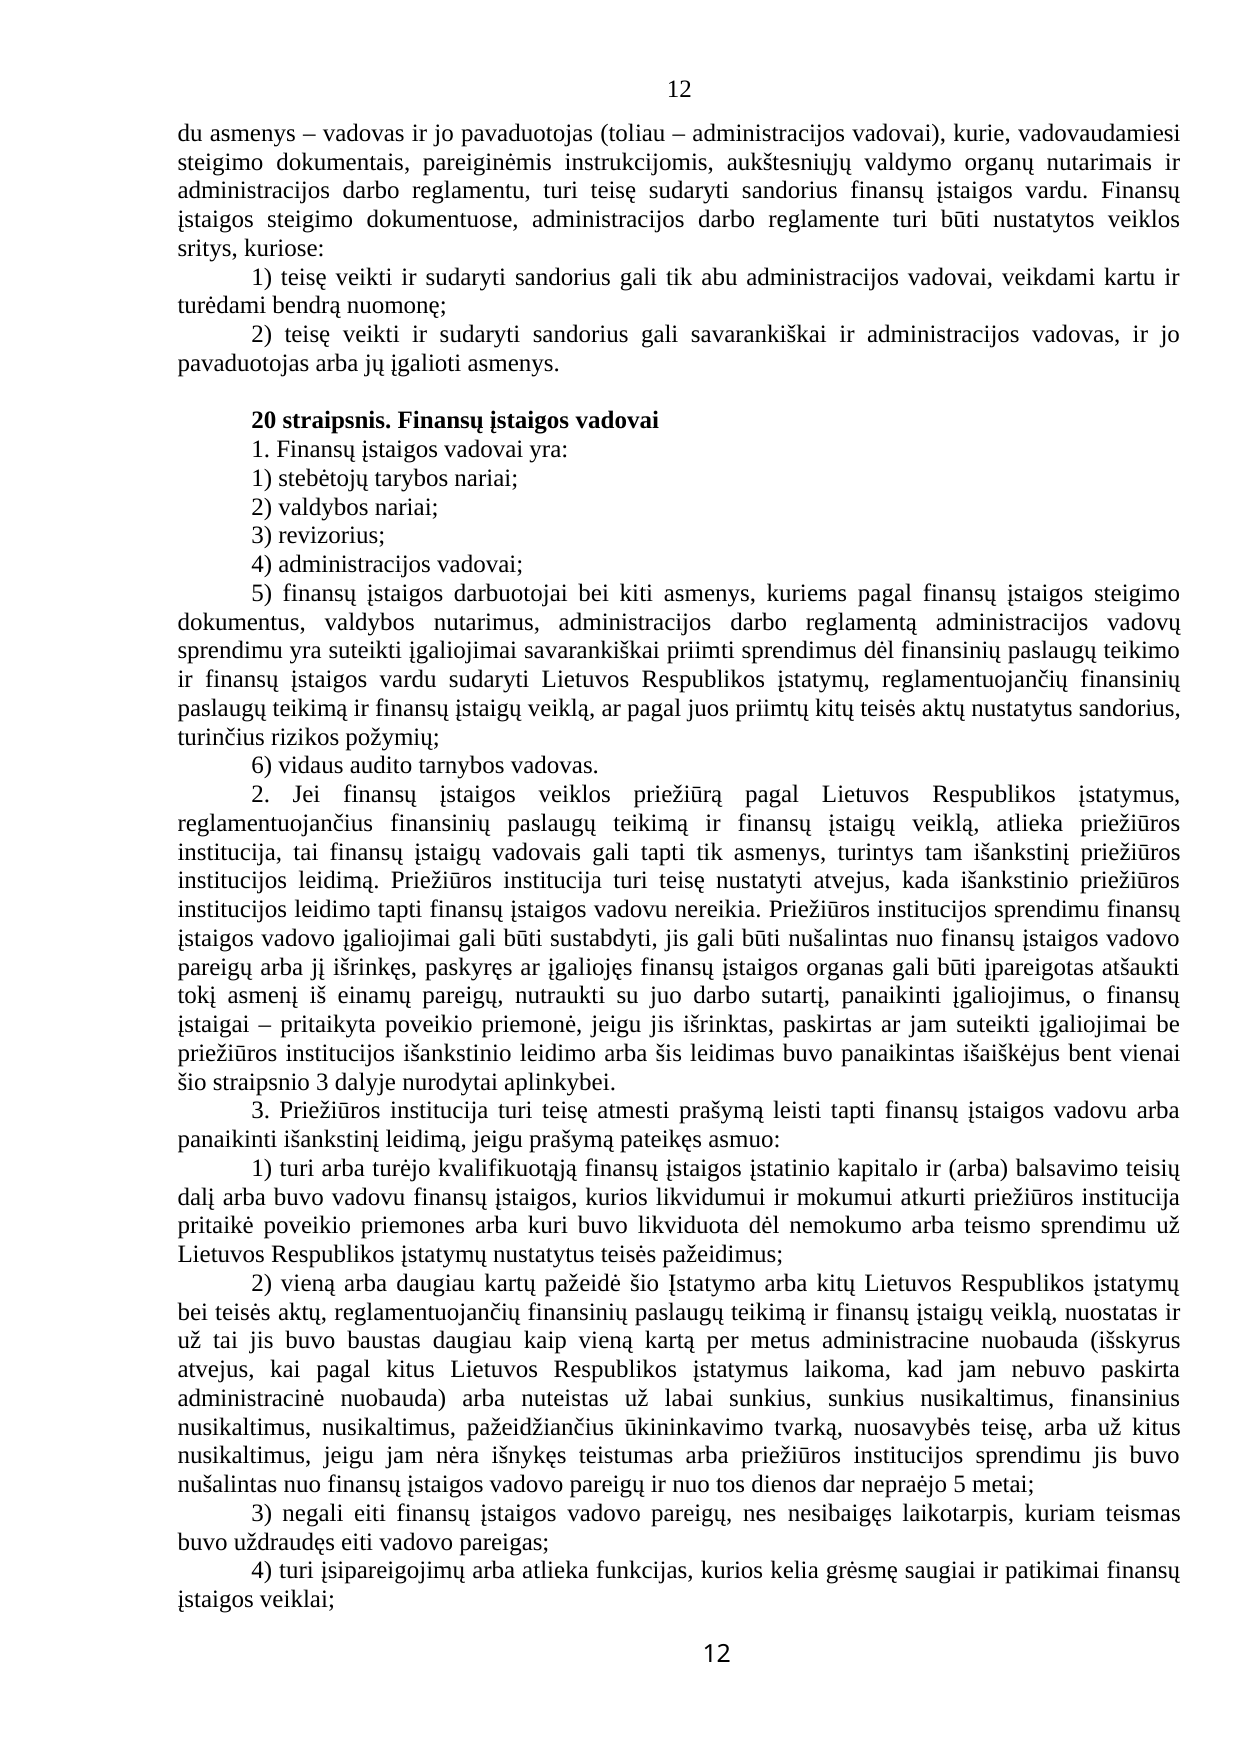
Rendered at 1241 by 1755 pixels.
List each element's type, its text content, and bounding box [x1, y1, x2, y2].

text 4) administracijos vadovai; [177, 549, 1181, 578]
text 1) stebėtojų tarybos nariai; [177, 463, 1181, 492]
text 3. Priežiūros institucija turi teisę atmesti prašymą leisti tapti finansų įstaigos vadovu arba panaikinti išankstinį leidimą, jeigu prašymą pateikęs asmuo: [177, 1096, 1181, 1153]
text 3) negali eiti finansų įstaigos vadovo pareigų, nes nesibaigęs laikotarpis, kuriam teismas buvo uždraudęs eiti vadovo pareigas; [177, 1498, 1181, 1556]
text 1. Finansų įstaigos vadovai yra: [177, 434, 1181, 463]
text 2) teisę veikti ir sudaryti sandorius gali savarankiškai ir administracijos vadovas, ir jo pavaduotojas arba jų įgalioti asmenys. [177, 319, 1181, 377]
text 2. Jei finansų įstaigos veiklos priežiūrą pagal Lietuvos Respublikos įstatymus, reglamentuojančius finansinių paslaugų teikimą ir finansų įstaigų veiklą, atlieka priežiūros institucija, tai finansų įstaigų vadovais gali tapti tik asmenys, turintys tam išankstinį priežiūros institucijos leidimą. Priežiūros institucija turi teisę nustatyti atvejus, kada išankstinio priežiūros institucijos leidimo tapti finansų įstaigos vadovu nereikia. Priežiūros institucijos sprendimu finansų įstaigos vadovo įgaliojimai gali būti sustabdyti, jis gali būti nušalintas nuo finansų įstaigos vadovo pareigų arba jį išrinkęs, paskyręs ar įgaliojęs finansų įstaigos organas gali būti įpareigotas atšaukti tokį asmenį iš einamų pareigų, nutraukti su juo darbo sutartį, panaikinti įgaliojimus, o finansų įstaigai – pritaikyta poveikio priemonė, jeigu jis išrinktas, paskirtas ar jam suteikti įgaliojimai be priežiūros institucijos išankstinio leidimo arba šis leidimas buvo panaikintas išaiškėjus bent vienai šio straipsnio 3 dalyje nurodytai aplinkybei. [177, 779, 1181, 1096]
text 1) teisę veikti ir sudaryti sandorius gali tik abu administracijos vadovai, veikdami kartu ir turėdami bendrą nuomonę; [177, 262, 1181, 319]
text 3) revizorius; [177, 521, 1181, 549]
text 5) finansų įstaigos darbuotojai bei kiti asmenys, kuriems pagal finansų įstaigos steigimo dokumentus, valdybos nutarimus, administracijos darbo reglamentą administracijos vadovų sprendimu yra suteikti įgaliojimai savarankiškai priimti sprendimus dėl finansinių paslaugų teikimo ir finansų įstaigos vardu sudaryti Lietuvos Respublikos įstatymų, reglamentuojančių finansinių paslaugų teikimą ir finansų įstaigų veiklą, ar pagal juos priimtų kitų teisės aktų nustatytus sandorius, turinčius rizikos požymių; [177, 578, 1181, 751]
text 4) turi įsipareigojimų arba atlieka funkcijas, kurios kelia grėsmę saugiai ir patikimai finansų įstaigos veiklai; [177, 1556, 1181, 1613]
text 1) turi arba turėjo kvalifikuotąją finansų įstaigos įstatinio kapitalo ir (arba) balsavimo teisių dalį arba buvo vadovu finansų įstaigos, kurios likvidumui ir mokumui atkurti priežiūros institucija pritaikė poveikio priemones arba kuri buvo likviduota dėl nemokumo arba teismo sprendimu už Lietuvos Respublikos įstatymų nustatytus teisės pažeidimus; [177, 1153, 1181, 1268]
text du asmenys – vadovas ir jo pavaduotojas (toliau – administracijos vadovai), kurie, vadovaudamiesi steigimo dokumentais, pareiginėmis instrukcijomis, aukštesniųjų valdymo organų nutarimais ir administracijos darbo reglamentu, turi teisę sudaryti sandorius finansų įstaigos vardu. Finansų įstaigos steigimo dokumentuose, administracijos darbo reglamente turi būti nustatytos veiklos sritys, kuriose: [177, 118, 1181, 262]
text 2) valdybos nariai; [177, 492, 1181, 521]
text 2) vieną arba daugiau kartų pažeidė šio Įstatymo arba kitų Lietuvos Respublikos įstatymų bei teisės aktų, reglamentuojančių finansinių paslaugų teikimą ir finansų įstaigų veiklą, nuostatas ir už tai jis buvo baustas daugiau kaip vieną kartą per metus administracine nuobauda (išskyrus atvejus, kai pagal kitus Lietuvos Respublikos įstatymus laikoma, kad jam nebuvo paskirta administracinė nuobauda) arba nuteistas už labai sunkius, sunkius nusikaltimus, finansinius nusikaltimus, nusikaltimus, pažeidžiančius ūkininkavimo tvarką, nuosavybės teisę, arba už kitus nusikaltimus, jeigu jam nėra išnykęs teistumas arba priežiūros institucijos sprendimu jis buvo nušalintas nuo finansų įstaigos vadovo pareigų ir nuo tos dienos dar nepraėjo 5 metai; [177, 1268, 1181, 1498]
text 20 straipsnis. Finansų įstaigos vadovai [177, 406, 1181, 434]
text 6) vidaus audito tarnybos vadovas. [177, 751, 1181, 779]
